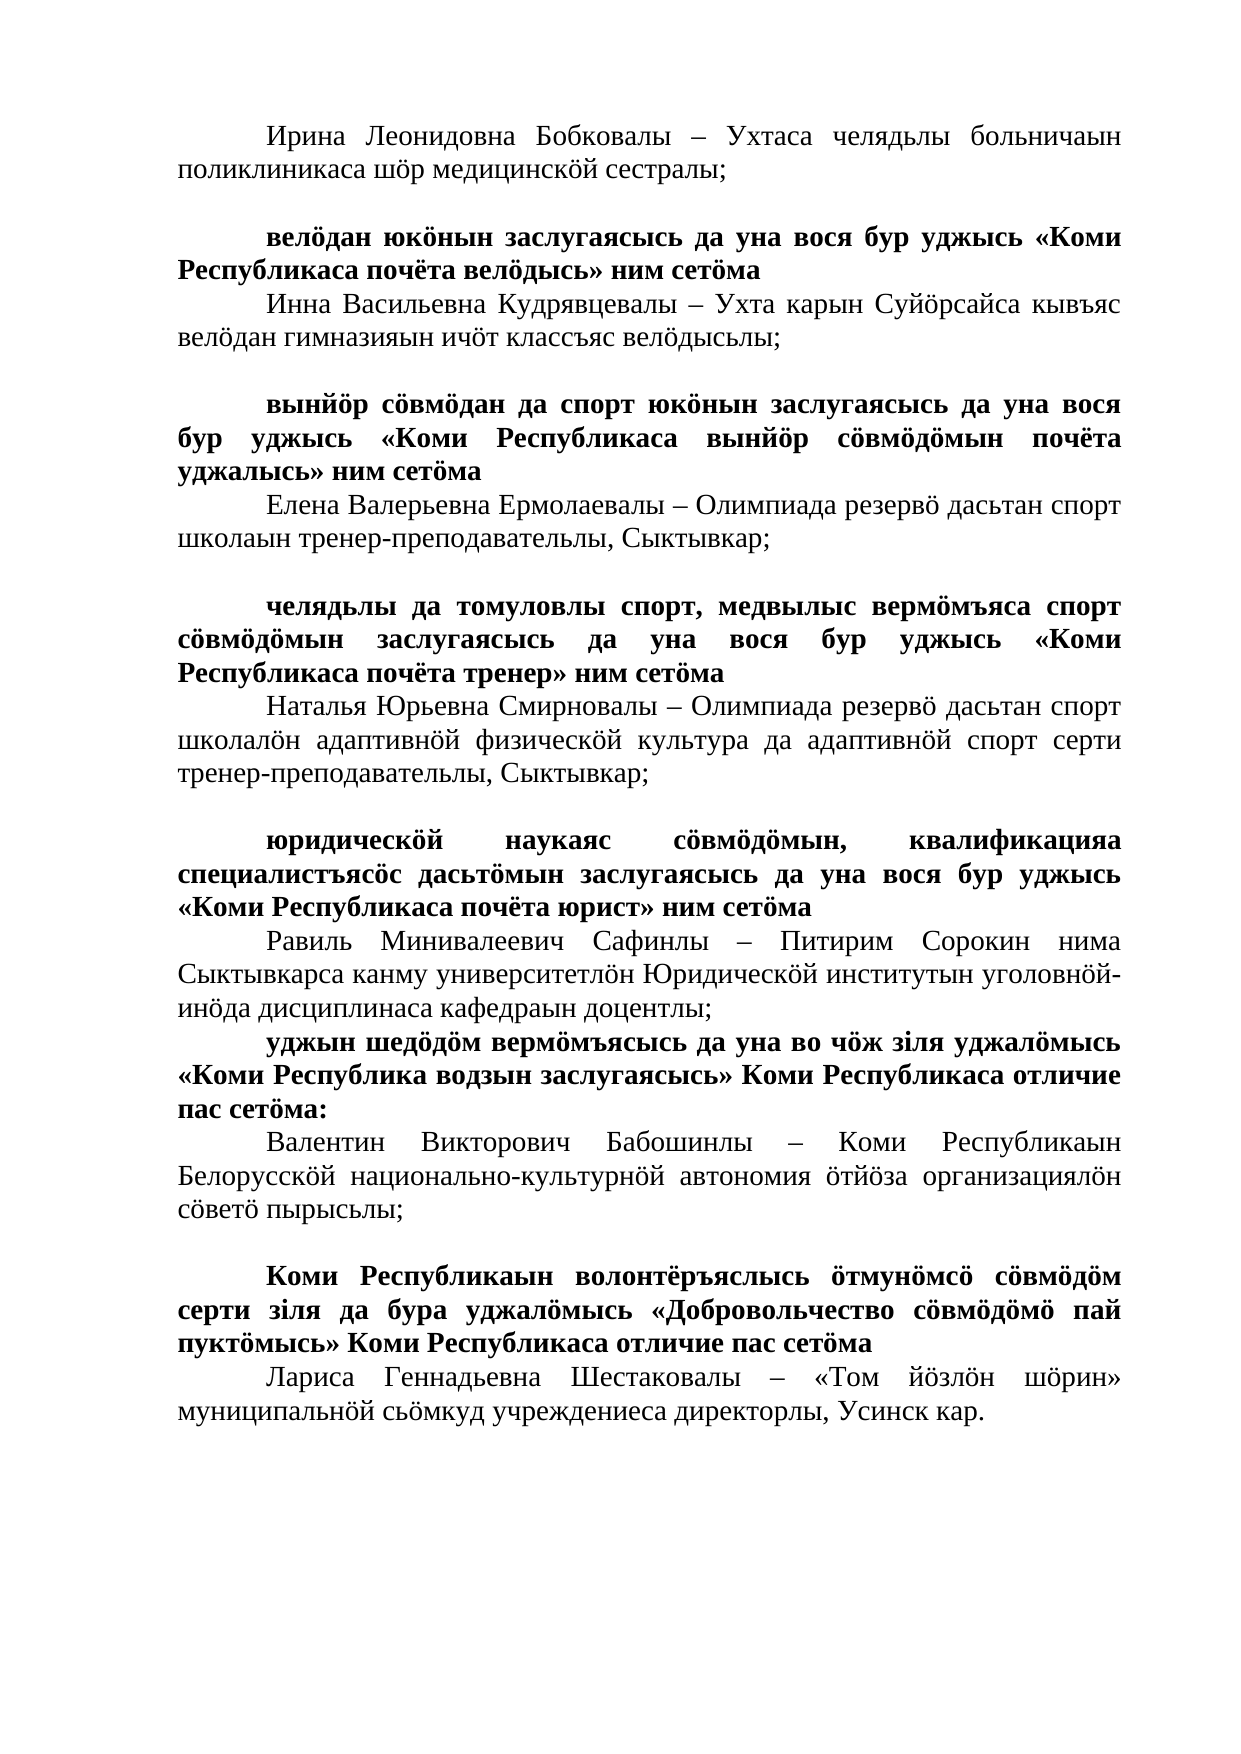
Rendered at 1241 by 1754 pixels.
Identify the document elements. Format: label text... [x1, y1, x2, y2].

text Елена Валерьевна Ермолаевалы – Олимпиада резервӧ дасьтан спорт школаын тренер-преподавательлы, Сыктывкар; [177, 487, 1122, 554]
text Ирина Леонидовна Бобковалы – Ухтаса челядьлы больничаын поликлиникаса шӧр медицинскӧй сестралы; [177, 118, 1122, 185]
text Коми Республикаын волонтёръяслысь ӧтмунӧмсӧ сӧвмӧдӧм серти зіля да бура уджалӧмысь «Добровольчество сӧвмӧдӧмӧ пай пуктӧмысь» Коми Республикаса отличие пас сетӧма [177, 1258, 1122, 1359]
text Равиль Минивалеевич Сафинлы – Питирим Сорокин нима Сыктывкарса канму университетлӧн Юридическӧй институтын уголовнӧй- инӧда дисциплинаса кафедраын доцентлы; [177, 923, 1122, 1024]
text уджын шедӧдӧм вермӧмъясысь да уна во чӧж зіля уджалӧмысь «Коми Республика водзын заслугаясысь» Коми Республикаса отличие пас сетӧма: [177, 1024, 1122, 1124]
text челядьлы да томуловлы спорт, медвылыс вермӧмъяса спорт сӧвмӧдӧмын заслугаясысь да уна вося бур уджысь «Коми Республикаса почёта тренер» ним сетӧма [177, 588, 1122, 688]
text Инна Васильевна Кудрявцевалы – Ухта карын Суйӧрсайса кывъяс велӧдан гимназияын ичӧт классъяс велӧдысьлы; [177, 286, 1122, 353]
text Наталья Юрьевна Смирновалы – Олимпиада резервӧ дасьтан спорт школалӧн адаптивнӧй физическӧй культура да адаптивнӧй спорт серти тренер-преподавательлы, Сыктывкар; [177, 688, 1122, 789]
text велӧдан юкӧнын заслугаясысь да уна вося бур уджысь «Коми Республикаса почёта велӧдысь» ним сетӧма [177, 219, 1122, 286]
text Лариса Геннадьевна Шестаковалы – «Том йӧзлӧн шӧрин» муниципальнӧй сьӧмкуд учреждениеса директорлы, Усинск кар. [177, 1359, 1122, 1426]
text вынйӧр сӧвмӧдан да спорт юкӧнын заслугаясысь да уна вося бур уджысь «Коми Республикаса вынйӧр сӧвмӧдӧмын почёта уджалысь» ним сетӧма [177, 386, 1122, 487]
text юридическӧй наукаяс сӧвмӧдӧмын, квалификацияа специалистъясӧс дасьтӧмын заслугаясысь да уна вося бур уджысь «Коми Республикаса почёта юрист» ним сетӧма [177, 822, 1122, 923]
text Валентин Викторович Бабошинлы – Коми Республикаын Белорусскӧй национально-культурнӧй автономия ӧтйӧза организациялӧн сӧветӧ пырысьлы; [177, 1124, 1122, 1225]
